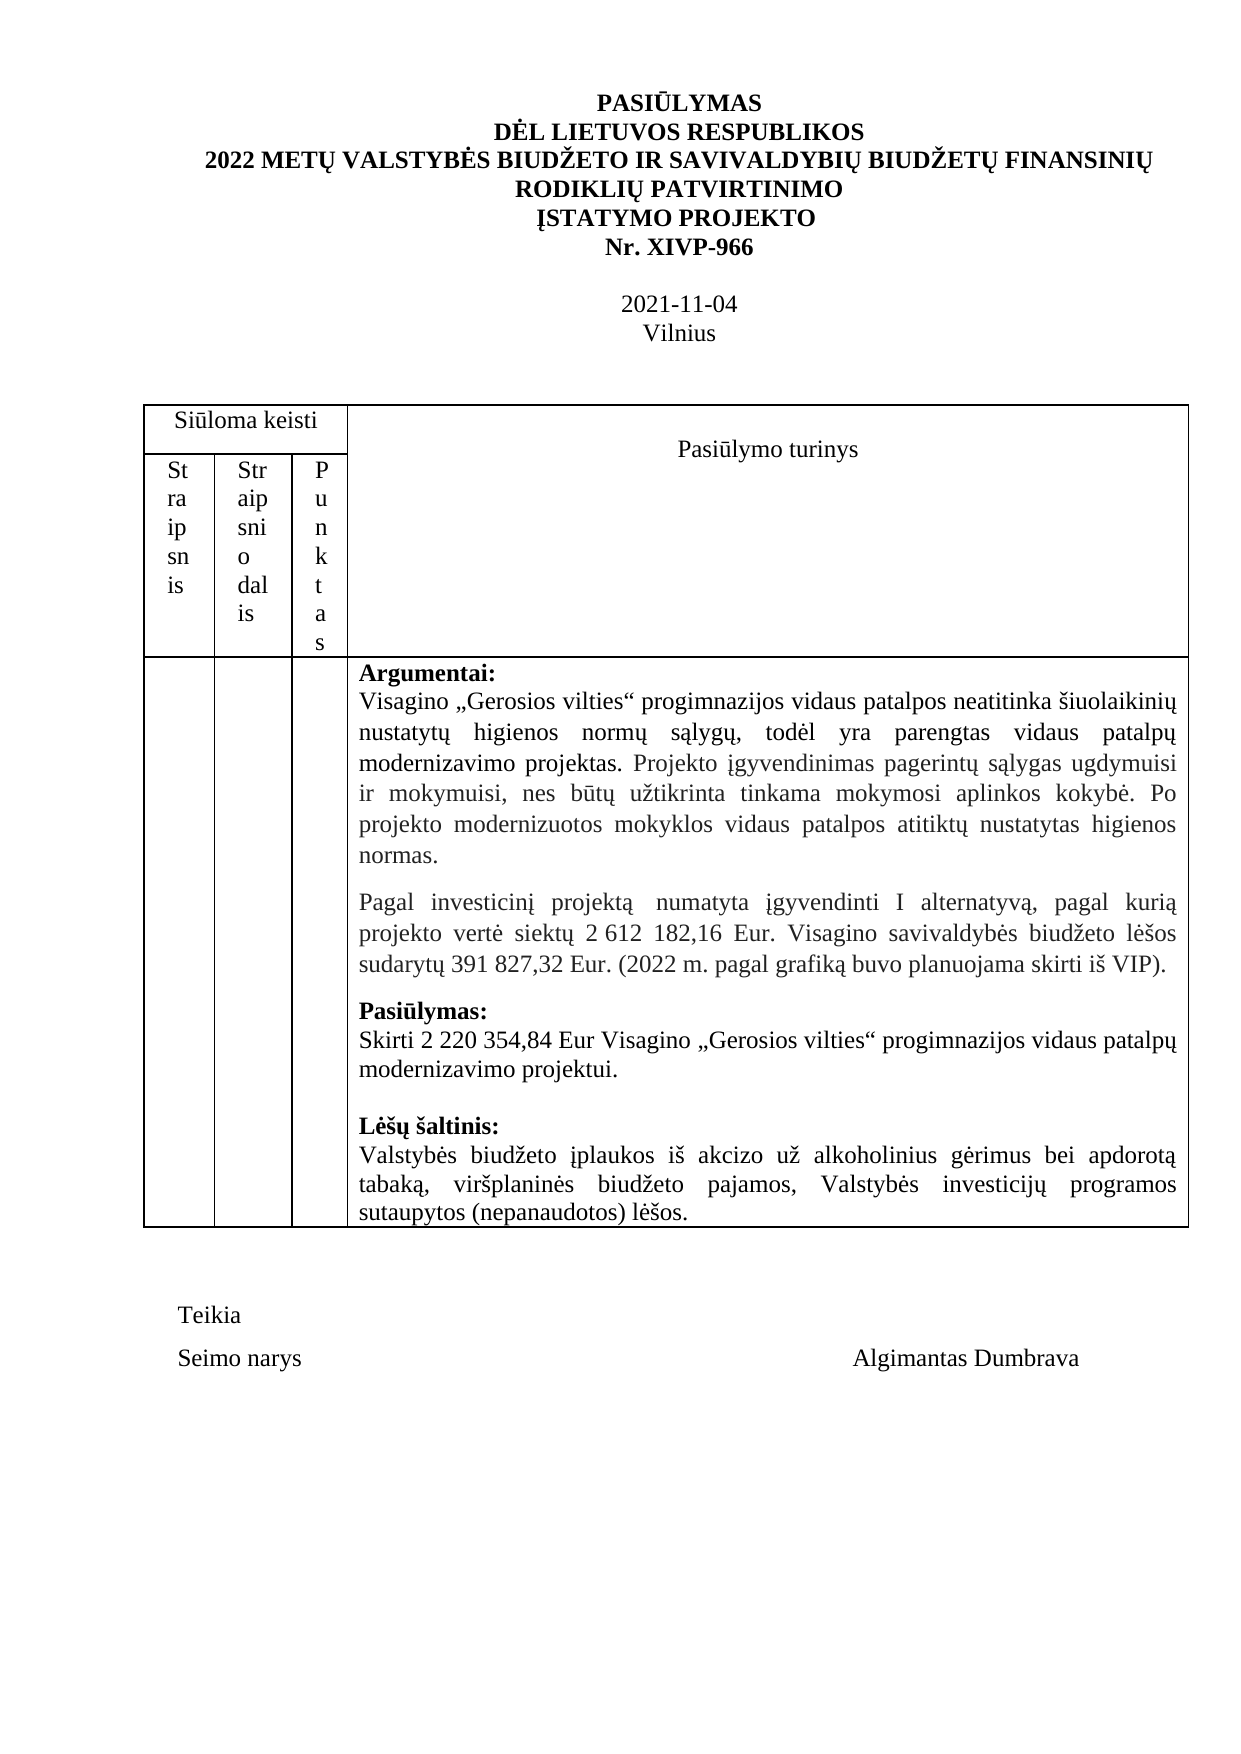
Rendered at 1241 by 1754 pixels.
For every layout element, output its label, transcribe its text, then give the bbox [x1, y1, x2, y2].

text Nr. XIVP-966 [177, 232, 1181, 260]
table_cell [293, 658, 347, 1226]
table_cell [145, 658, 214, 1226]
text Vilnius [177, 318, 1181, 347]
table_cell Straipsnio dalis [215, 455, 291, 656]
table_header Pasiūlymo turinys [348, 406, 1188, 656]
table_cell Straipsnis [145, 455, 214, 656]
table_cell Argumentai: Visagino „Gerosios vilties“ progimnazijos vidaus patalpos neatitinka šiuolaikinių nustatytų higienos normų sąlygų, todėl yra parengtas vidaus patalpų modernizavimo projektas. Projekto įgyvendinimas pagerintų sąlygas ugdymuisi ir mokymuisi, nes būtų užtikrinta tinkama mokymosi aplinkos kokybė. Po projekto modernizuotos mokyklos vidaus patalpos atitiktų nustatytas higienos normas. Pagal investicinį projektą numatyta įgyvendinti I alternatyvą, pagal kurią projekto vertė siektų 2 612 182,16 Eur. Visagino savivaldybės biudžeto lėšos sudarytų 391 827,32 Eur. (2022 m. pagal grafiką buvo planuojama skirti iš VIP). Pasiūlymas: Skirti 2 220 354,84 Eur Visagino „Gerosios vilties“ progimnazijos vidaus patalpų modernizavimo projektui. Lėšų šaltinis: Valstybės biudžeto įplaukos iš akcizo už alkoholinius gėrimus bei apdorotą tabaką, viršplaninės biudžeto pajamos, Valstybės investicijų programos sutaupytos (nepanaudotos) lėšos. [348, 658, 1188, 1226]
text Seimo narys Algimantas Dumbrava [177, 1343, 1181, 1372]
text 2021-11-04 [177, 289, 1181, 318]
text ĮSTATYMO PROJEKTO [177, 203, 1181, 232]
text 2022 METŲ VALSTYBĖS BIUDŽETO IR SAVIVALDYBIŲ BIUDŽETŲ FINANSINIŲ RODIKLIŲ PATVIRTINIMO [177, 145, 1181, 203]
table_cell [215, 658, 291, 1226]
text DĖL LIETUVOS RESPUBLIKOS [177, 117, 1181, 145]
table_header Siūloma keisti [145, 406, 347, 453]
table_cell Punktas [293, 455, 347, 656]
text Teikia [177, 1300, 1181, 1328]
text PASIŪLYMAS [177, 88, 1181, 117]
